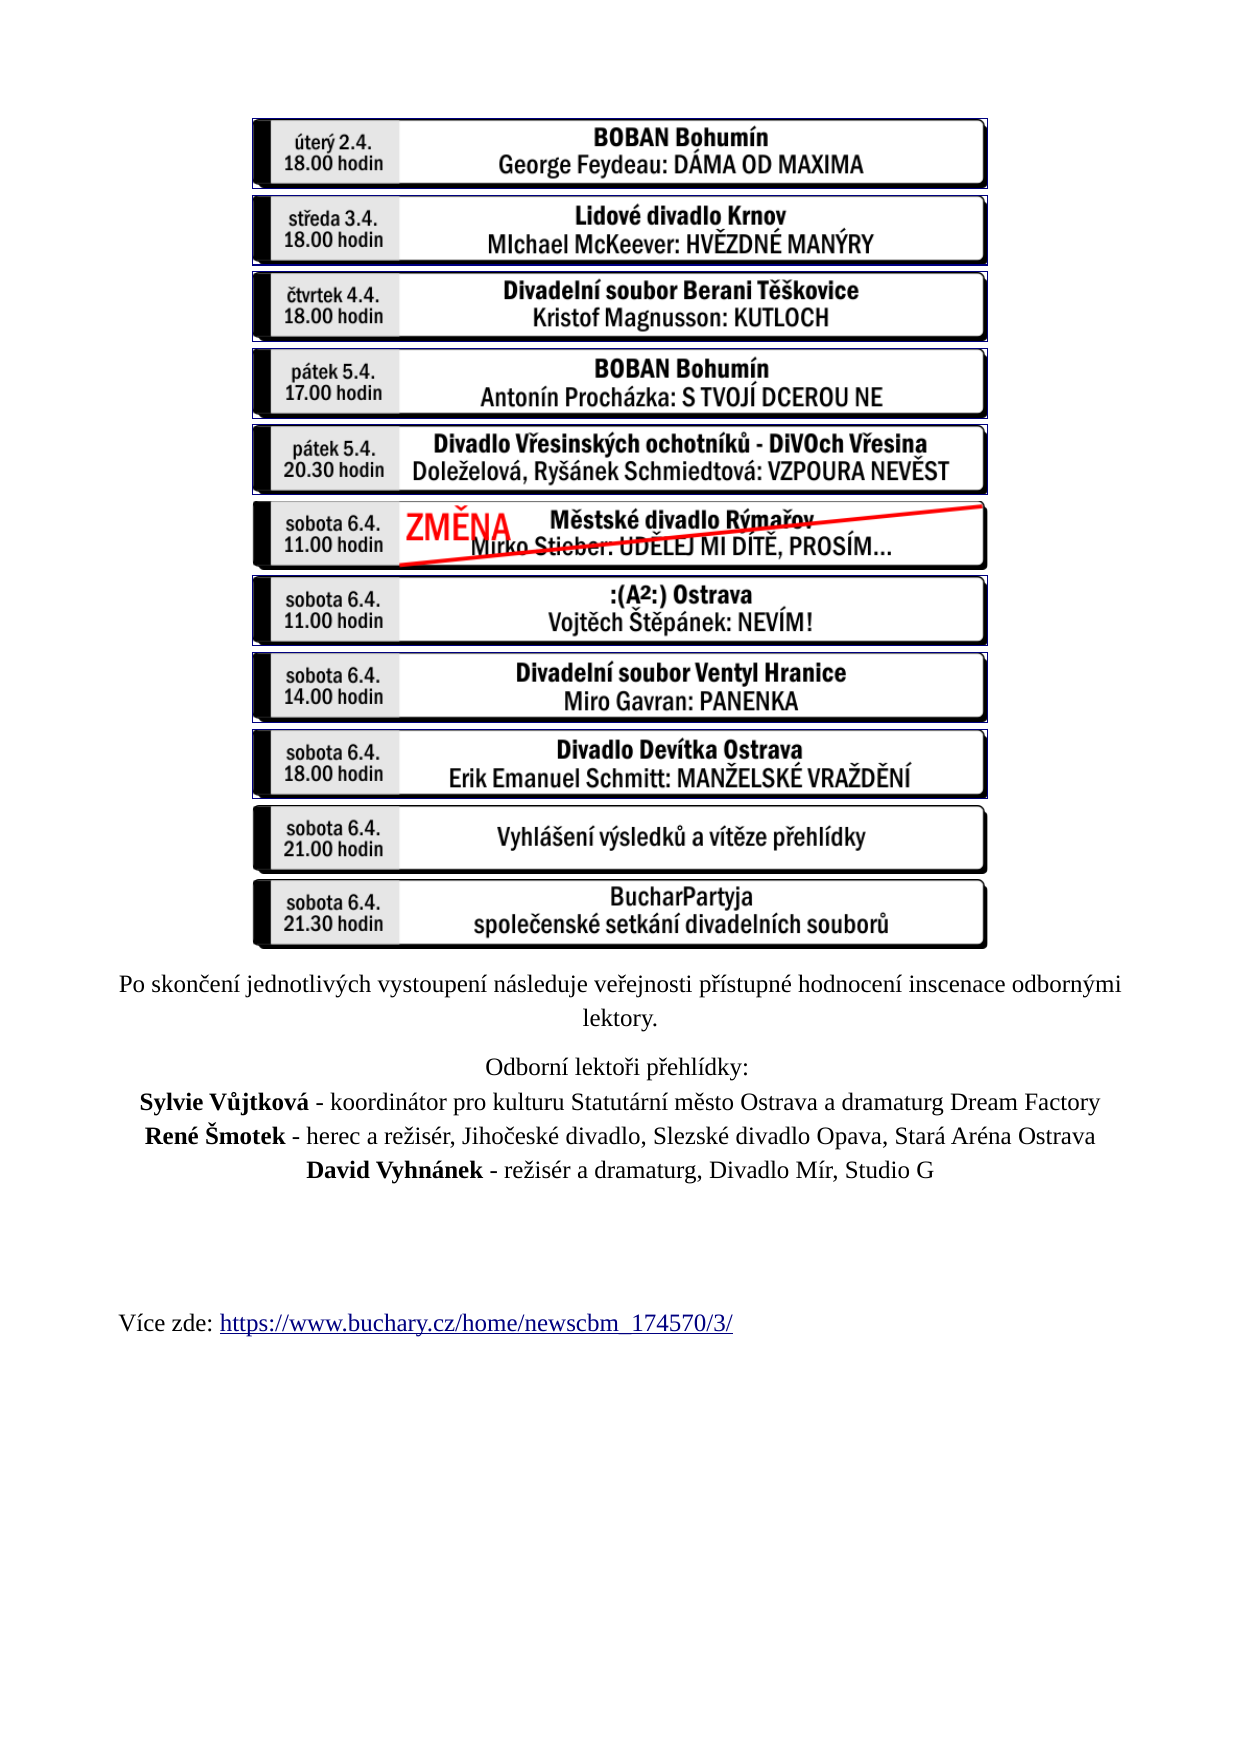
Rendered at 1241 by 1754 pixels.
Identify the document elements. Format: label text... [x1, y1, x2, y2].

text Více zde: https://www.buchary.cz/home/newscbm_174570/3/ [118, 1239, 1122, 1337]
picture [253, 653, 987, 722]
picture [253, 425, 987, 494]
picture [253, 576, 987, 645]
picture [252, 805, 988, 874]
picture [253, 349, 987, 418]
picture [252, 501, 988, 570]
picture [253, 119, 987, 188]
text Po skončení jednotlivých vystoupení následuje veřejnosti přístupné hodnocení inscenace odbornými lektory. [118, 969, 1122, 1032]
picture [253, 196, 987, 264]
text Odborní lektoři přehlídky: Sylvie Vůjtková - koordinátor pro kulturu Statutární město Ostrava a dramaturg Dream Factory René Šmotek - herec a režisér, Jihočeské divadlo, Slezské divadlo Opava, Stará Aréna Ostrava David Vyhnánek - režisér a dramaturg, Divadlo Mír, Studio G [118, 1052, 1122, 1219]
picture [253, 272, 987, 341]
picture [253, 730, 987, 798]
picture [252, 879, 988, 949]
